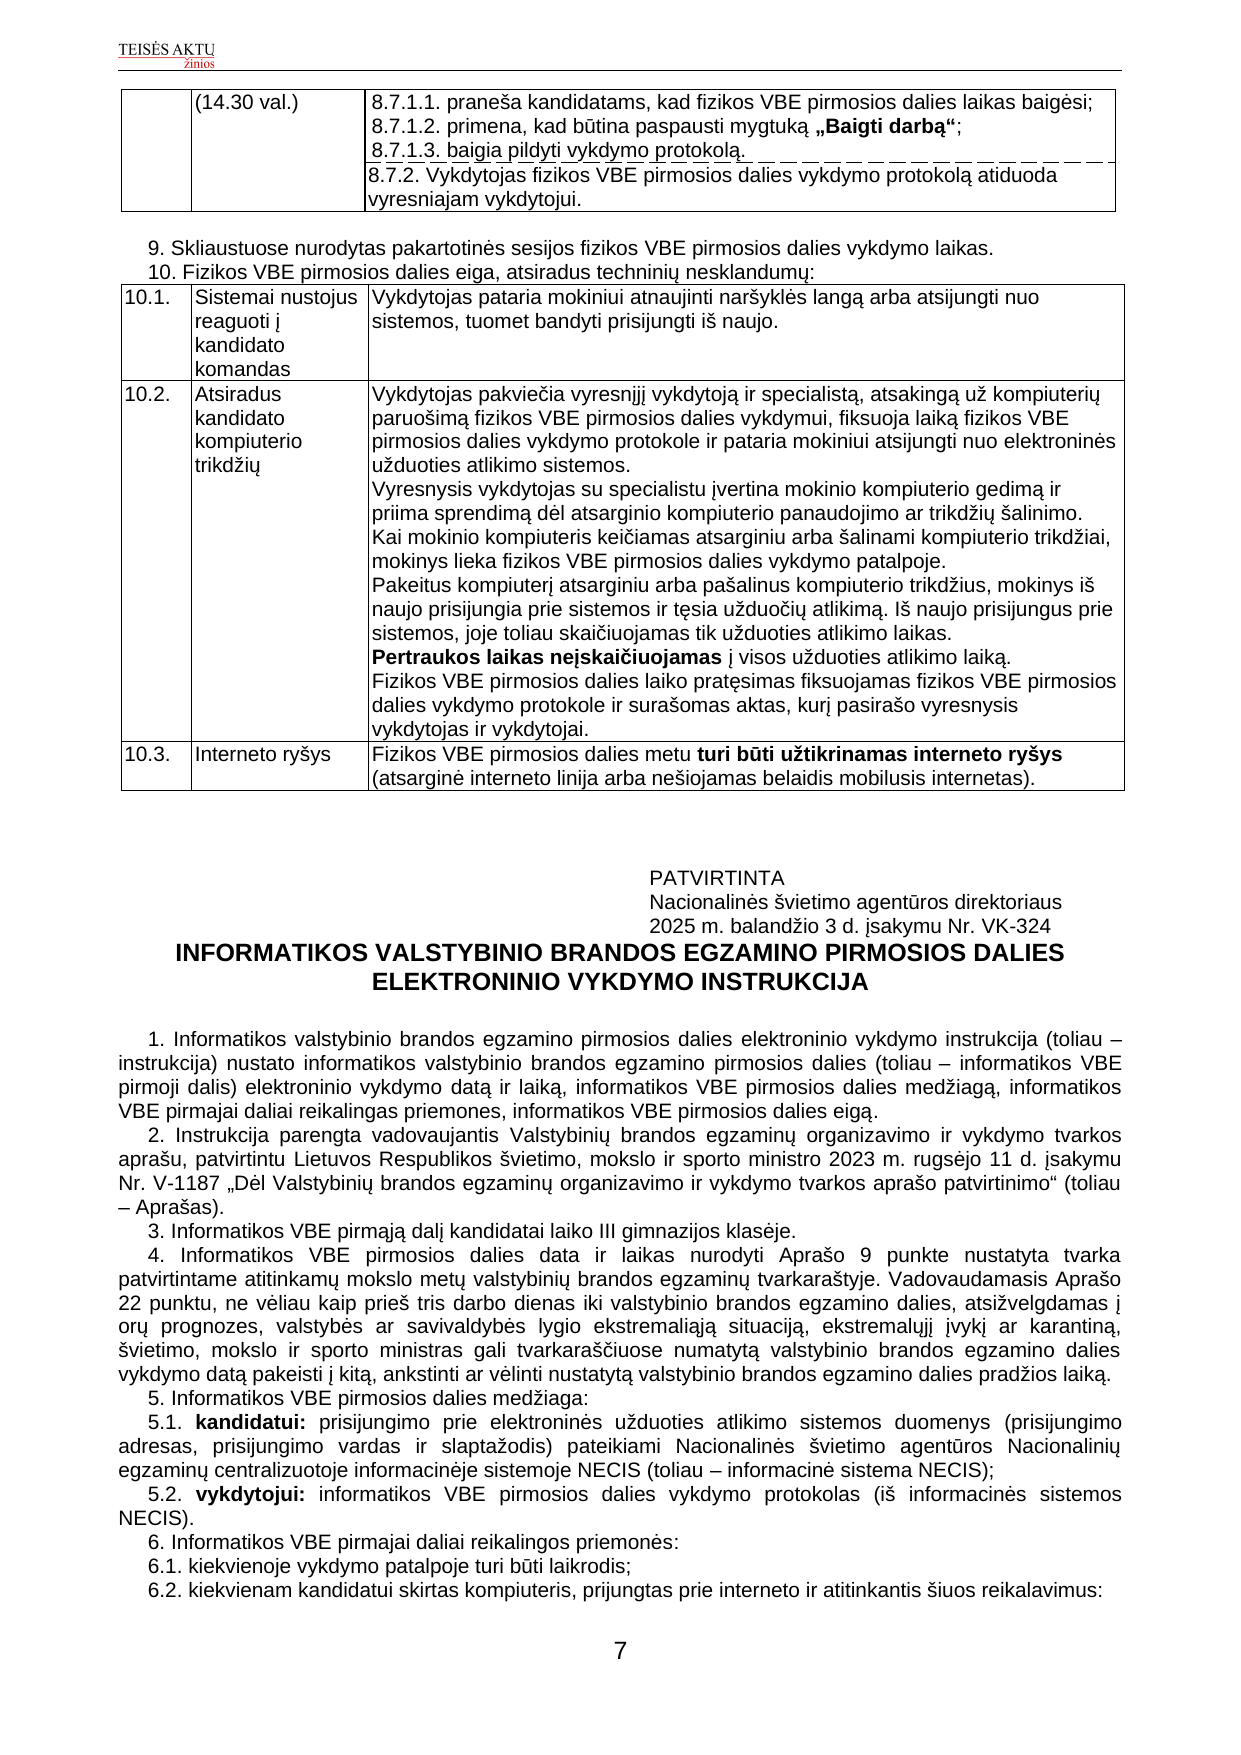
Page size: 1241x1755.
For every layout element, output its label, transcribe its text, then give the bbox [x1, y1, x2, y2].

text 1. Informatikos valstybinio brandos egzamino pirmosios dalies elektroninio vykdymo instrukcija (toliau – instrukcija) nustato informatikos valstybinio brandos egzamino pirmosios dalies (toliau – informatikos VBE pirmoji dalis) elektroninio vykdymo datą ir laiką, informatikos VBE pirmosios dalies medžiagą, informatikos VBE pirmajai daliai reikalingas priemones, informatikos VBE pirmosios dalies eigą. [118, 1027, 1122, 1123]
table_header 10.1. [122, 285, 191, 380]
text 5.1. kandidatui: prisijungimo prie elektroninės užduoties atlikimo sistemos duomenys (prisijungimo adresas, prisijungimo vardas ir slaptažodis) pateikiami Nacionalinės švietimo agentūros Nacionalinių egzaminų centralizuotoje informacinėje sistemoje NECIS (toliau – informacinė sistema NECIS); [118, 1410, 1122, 1482]
table_cell Fizikos VBE pirmosios dalies metu turi būti užtikrinamas interneto ryšys (atsarginė interneto linija arba nešiojamas belaidis mobilusis internetas). [369, 742, 1124, 790]
text INFORMATIKOS VALSTYBINIO BRANDOS EGZAMINO PIRMOSIOS DALIES ELEKTRONINIO VYKDYMO INSTRUKCIJA [118, 938, 1122, 996]
text 5.2. vykdytojui: informatikos VBE pirmosios dalies vykdymo protokolas (iš informacinės sistemos NECIS). [118, 1482, 1122, 1530]
table_cell 8.7.1.1. praneša kandidatams, kad fizikos VBE pirmosios dalies laikas baigėsi; 8.7.1.2. primena, kad būtina paspausti mygtuką „Baigti darbą“; 8.7.1.3. baigia pildyti vykdymo protokolą. [366, 90, 1115, 162]
table_cell Interneto ryšys [192, 742, 368, 790]
table_cell Vykdytojas pakviečia vyresnįjį vykdytoją ir specialistą, atsakingą už kompiuterių paruošimą fizikos VBE pirmosios dalies vykdymui, fiksuoja laiką fizikos VBE pirmosios dalies vykdymo protokole ir pataria mokiniui atsijungti nuo elektroninės užduoties atlikimo sistemos. Vyresnysis vykdytojas su specialistu įvertina mokinio kompiuterio gedimą ir priima sprendimą dėl atsarginio kompiuterio panaudojimo ar trikdžių šalinimo. Kai mokinio kompiuteris keičiamas atsarginiu arba šalinami kompiuterio trikdžiai, mokinys lieka fizikos VBE pirmosios dalies vykdymo patalpoje. Pakeitus kompiuterį atsarginiu arba pašalinus kompiuterio trikdžius, mokinys iš naujo prisijungia prie sistemos ir tęsia užduočių atlikimą. Iš naujo prisijungus prie sistemos, joje toliau skaičiuojamas tik užduoties atlikimo laikas. Pertraukos laikas neįskaičiuojamas į visos užduoties atlikimo laiką. Fizikos VBE pirmosios dalies laiko pratęsimas fiksuojamas fizikos VBE pirmosios dalies vykdymo protokole ir surašomas aktas, kurį pasirašo vyresnysis vykdytojas ir vykdytojai. [369, 381, 1124, 741]
table_header Vykdytojas pataria mokiniui atnaujinti naršyklės langą arba atsijungti nuo sistemos, tuomet bandyti prisijungti iš naujo. [369, 285, 1124, 380]
text 6.1. kiekvienoje vykdymo patalpoje turi būti laikrodis; [118, 1554, 1122, 1578]
text 9. Skliaustuose nurodytas pakartotinės sesijos fizikos VBE pirmosios dalies vykdymo laikas. [118, 236, 1122, 259]
table_cell 10.3. [122, 742, 191, 790]
text 3. Informatikos VBE pirmąją dalį kandidatai laiko III gimnazijos klasėje. [118, 1218, 1122, 1242]
table_cell 8.7.2. Vykdytojas fizikos VBE pirmosios dalies vykdymo protokolą atiduoda vyresniajam vykdytojui. [366, 162, 1115, 211]
text 5. Informatikos VBE pirmosios dalies medžiaga: [118, 1386, 1122, 1410]
text 6. Informatikos VBE pirmajai daliai reikalingos priemonės: [118, 1530, 1122, 1554]
text 6.2. kiekvienam kandidatui skirtas kompiuteris, prijungtas prie interneto ir atitinkantis šiuos reikalavimus: [118, 1578, 1122, 1602]
text 10. Fizikos VBE pirmosios dalies eiga, atsiradus techninių nesklandumų: [118, 259, 1122, 283]
table_cell Atsiradus kandidato kompiuterio trikdžių [192, 381, 368, 741]
table_cell [122, 90, 191, 211]
text PATVIRTINTA Nacionalinės švietimo agentūros direktoriaus 2025 m. balandžio 3 d. įsakymu Nr. VK-324 [649, 866, 1122, 938]
text 2. Instrukcija parengta vadovaujantis Valstybinių brandos egzaminų organizavimo ir vykdymo tvarkos aprašu, patvirtintu Lietuvos Respublikos švietimo, mokslo ir sporto ministro 2023 m. rugsėjo 11 d. įsakymu Nr. V-1187 „Dėl Valstybinių brandos egzaminų organizavimo ir vykdymo tvarkos aprašo patvirtinimo“ (toliau – Aprašas). [118, 1123, 1122, 1218]
text 4. Informatikos VBE pirmosios dalies data ir laikas nurodyti Aprašo 9 punkte nustatyta tvarka patvirtintame atitinkamų mokslo metų valstybinių brandos egzaminų tvarkaraštyje. Vadovaudamasis Aprašo 22 punktu, ne vėliau kaip prieš tris darbo dienas iki valstybinio brandos egzamino dalies, atsižvelgdamas į orų prognozes, valstybės ar savivaldybės lygio ekstremaliąją situaciją, ekstremalųjį įvykį ar karantiną, švietimo, mokslo ir sporto ministras gali tvarkaraščiuose numatytą valstybinio brandos egzamino dalies vykdymo datą pakeisti į kitą, ankstinti ar vėlinti nustatytą valstybinio brandos egzamino dalies pradžios laiką. [118, 1242, 1122, 1386]
table_cell (14.30 val.) [192, 90, 364, 211]
table_header Sistemai nustojus reaguoti į kandidato komandas [192, 285, 368, 380]
table_cell 10.2. [122, 381, 191, 741]
